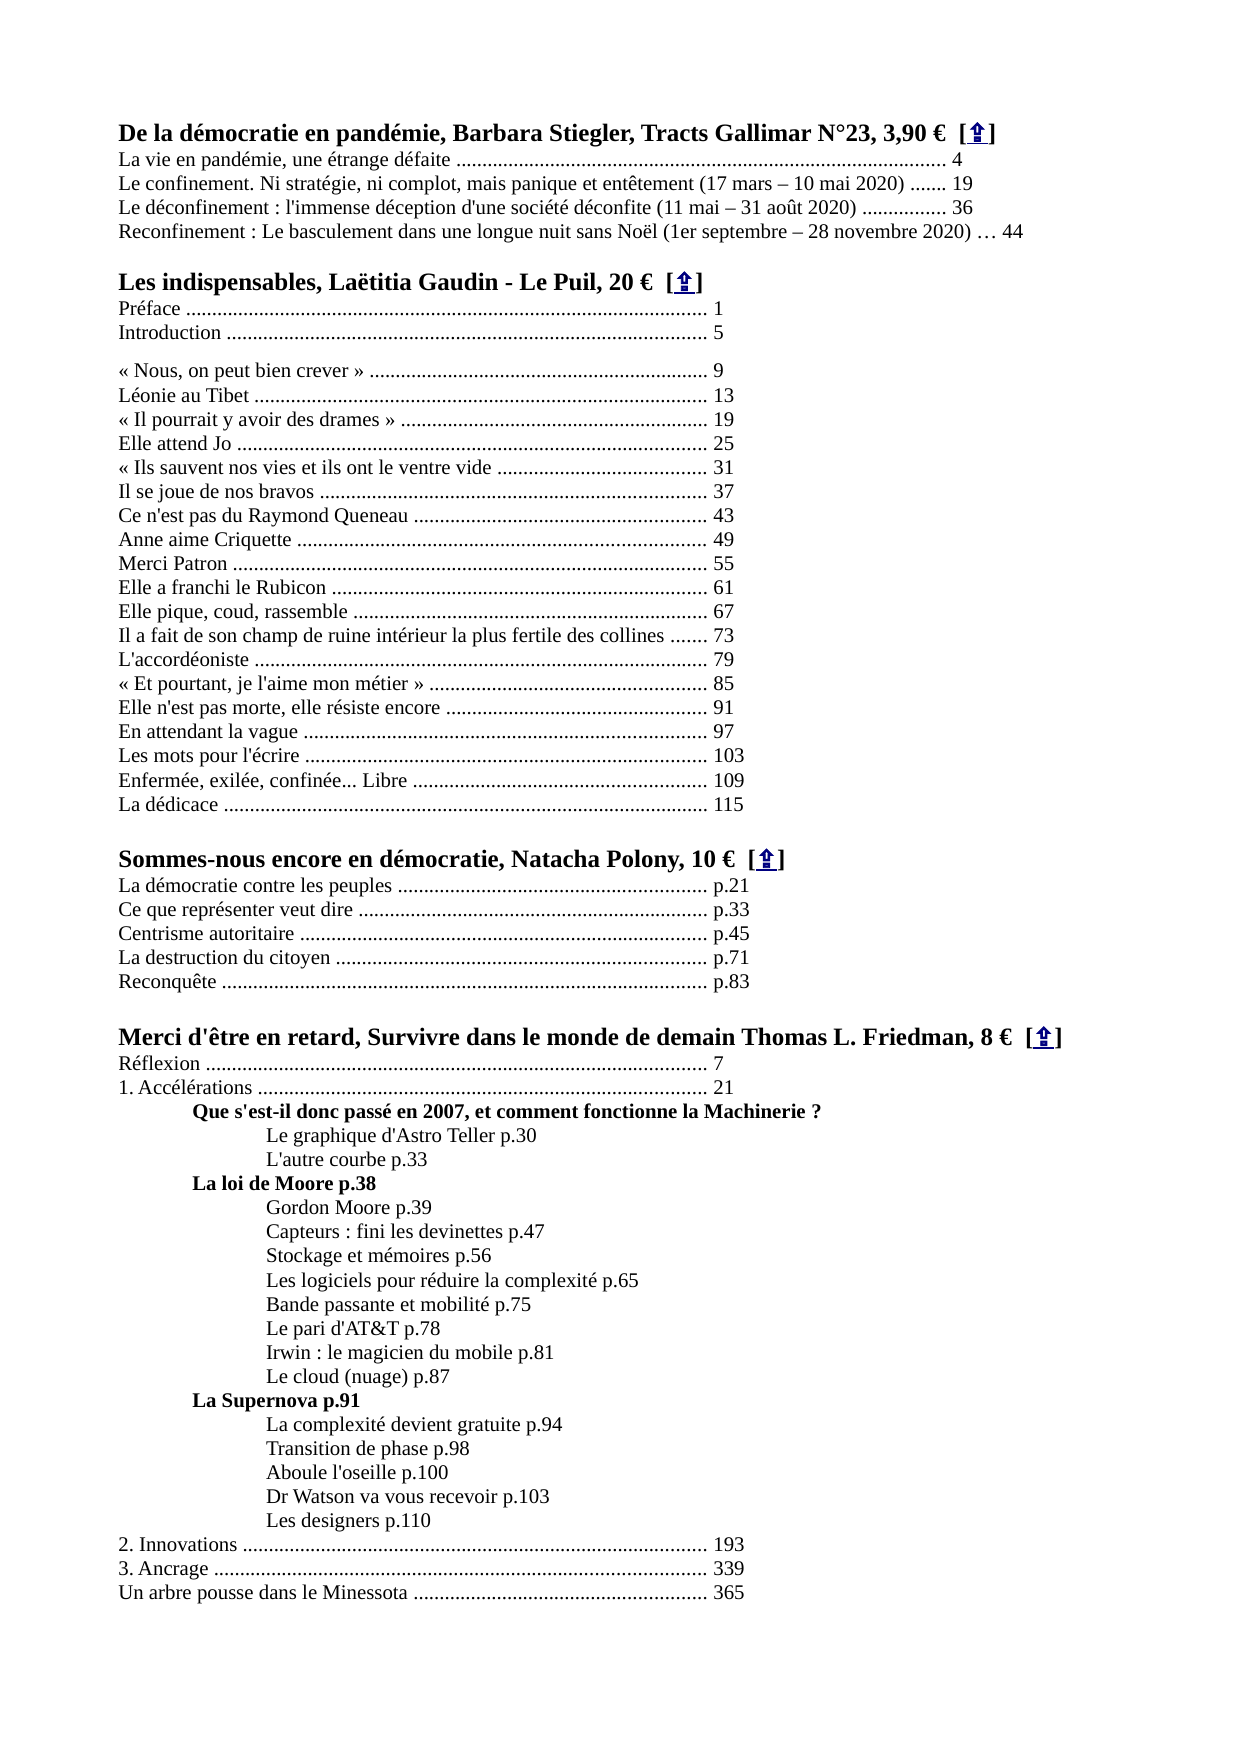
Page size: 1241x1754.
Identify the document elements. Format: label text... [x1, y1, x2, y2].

text Elle pique, coud, rassemble 67 [118, 599, 1122, 623]
text En attendant la vague 97 [118, 719, 1122, 743]
text Reconquête p.83 [118, 969, 1122, 993]
text La complexité devient gratuite p.94 [266, 1412, 1122, 1436]
text De la démocratie en pandémie, Barbara Stiegler, Tracts Gallimar N°23, 3,90 € [] [118, 118, 1122, 147]
text Gordon Moore p.39 [266, 1195, 1122, 1219]
text Léonie au Tibet 13 [118, 382, 1122, 407]
text Stockage et mémoires p.56 [266, 1243, 1122, 1267]
text Elle attend Jo 25 [118, 431, 1122, 455]
text La Supernova p.91 [192, 1388, 1122, 1412]
text L'autre courbe p.33 [266, 1147, 1122, 1171]
text Préface 1 [118, 296, 1122, 320]
text L'accordéoniste 79 [118, 647, 1122, 671]
text Les mots pour l'écrire 103 [118, 743, 1122, 767]
text Reconfinement : Le basculement dans une longue nuit sans Noël (1er septembre – 28 novembre 2020) … 44 [118, 219, 1122, 243]
text Ce n'est pas du Raymond Queneau 43 [118, 503, 1122, 527]
text Centrisme autoritaire p.45 [118, 921, 1122, 945]
text Dr Watson va vous recevoir p.103 [266, 1484, 1122, 1508]
text « Nous, on peut bien crever » 9 [118, 358, 1122, 382]
text 3. Ancrage 339 [118, 1556, 1122, 1580]
text Irwin : le magicien du mobile p.81 [266, 1340, 1122, 1364]
text Réflexion 7 [118, 1051, 1122, 1075]
text Anne aime Criquette 49 [118, 527, 1122, 551]
text La démocratie contre les peuples p.21 [118, 873, 1122, 897]
text Sommes-nous encore en démocratie, Natacha Polony, 10 € [] [118, 844, 1122, 873]
text La vie en pandémie, une étrange défaite 4 [118, 147, 1122, 171]
text La destruction du citoyen p.71 [118, 945, 1122, 969]
text « Il pourrait y avoir des drames » 19 [118, 407, 1122, 431]
text « Ils sauvent nos vies et ils ont le ventre vide 31 [118, 455, 1122, 479]
text Les indispensables, Laëtitia Gaudin - Le Puil, 20 € [] [118, 267, 1122, 296]
text 2. Innovations 193 [118, 1532, 1122, 1556]
text Merci d'être en retard, Survivre dans le monde de demain Thomas L. Friedman, 8 € [] [118, 1022, 1122, 1051]
text Les logiciels pour réduire la complexité p.65 [266, 1267, 1122, 1292]
text Enfermée, exilée, confinée... Libre 109 [118, 767, 1122, 792]
text Le déconfinement : l'immense déception d'une société déconfite (11 mai – 31 août 2020) 36 [118, 195, 1122, 219]
text Capteurs : fini les devinettes p.47 [266, 1219, 1122, 1243]
text 1. Accélérations 21 [118, 1075, 1122, 1099]
text Il a fait de son champ de ruine intérieur la plus fertile des collines 73 [118, 623, 1122, 647]
text Introduction 5 [118, 320, 1122, 344]
text Les designers p.110 [266, 1508, 1122, 1532]
text Bande passante et mobilité p.75 [266, 1292, 1122, 1316]
text La dédicace 115 [118, 792, 1122, 816]
text Le graphique d'Astro Teller p.30 [266, 1123, 1122, 1147]
text La loi de Moore p.38 [192, 1171, 1122, 1195]
text Aboule l'oseille p.100 [266, 1460, 1122, 1484]
text Que s'est-il donc passé en 2007, et comment fonctionne la Machinerie ? [192, 1099, 1122, 1123]
text Ce que représenter veut dire p.33 [118, 897, 1122, 921]
text Il se joue de nos bravos 37 [118, 479, 1122, 503]
text Le pari d'AT&T p.78 [266, 1316, 1122, 1340]
text Transition de phase p.98 [266, 1436, 1122, 1460]
text Merci Patron 55 [118, 551, 1122, 575]
text Le confinement. Ni stratégie, ni complot, mais panique et entêtement (17 mars – 10 mai 2020) 19 [118, 171, 1122, 195]
text Elle a franchi le Rubicon 61 [118, 575, 1122, 599]
text Elle n'est pas morte, elle résiste encore 91 [118, 695, 1122, 719]
text « Et pourtant, je l'aime mon métier » 85 [118, 671, 1122, 695]
text Un arbre pousse dans le Minessota 365 [118, 1580, 1122, 1604]
text Le cloud (nuage) p.87 [266, 1364, 1122, 1388]
